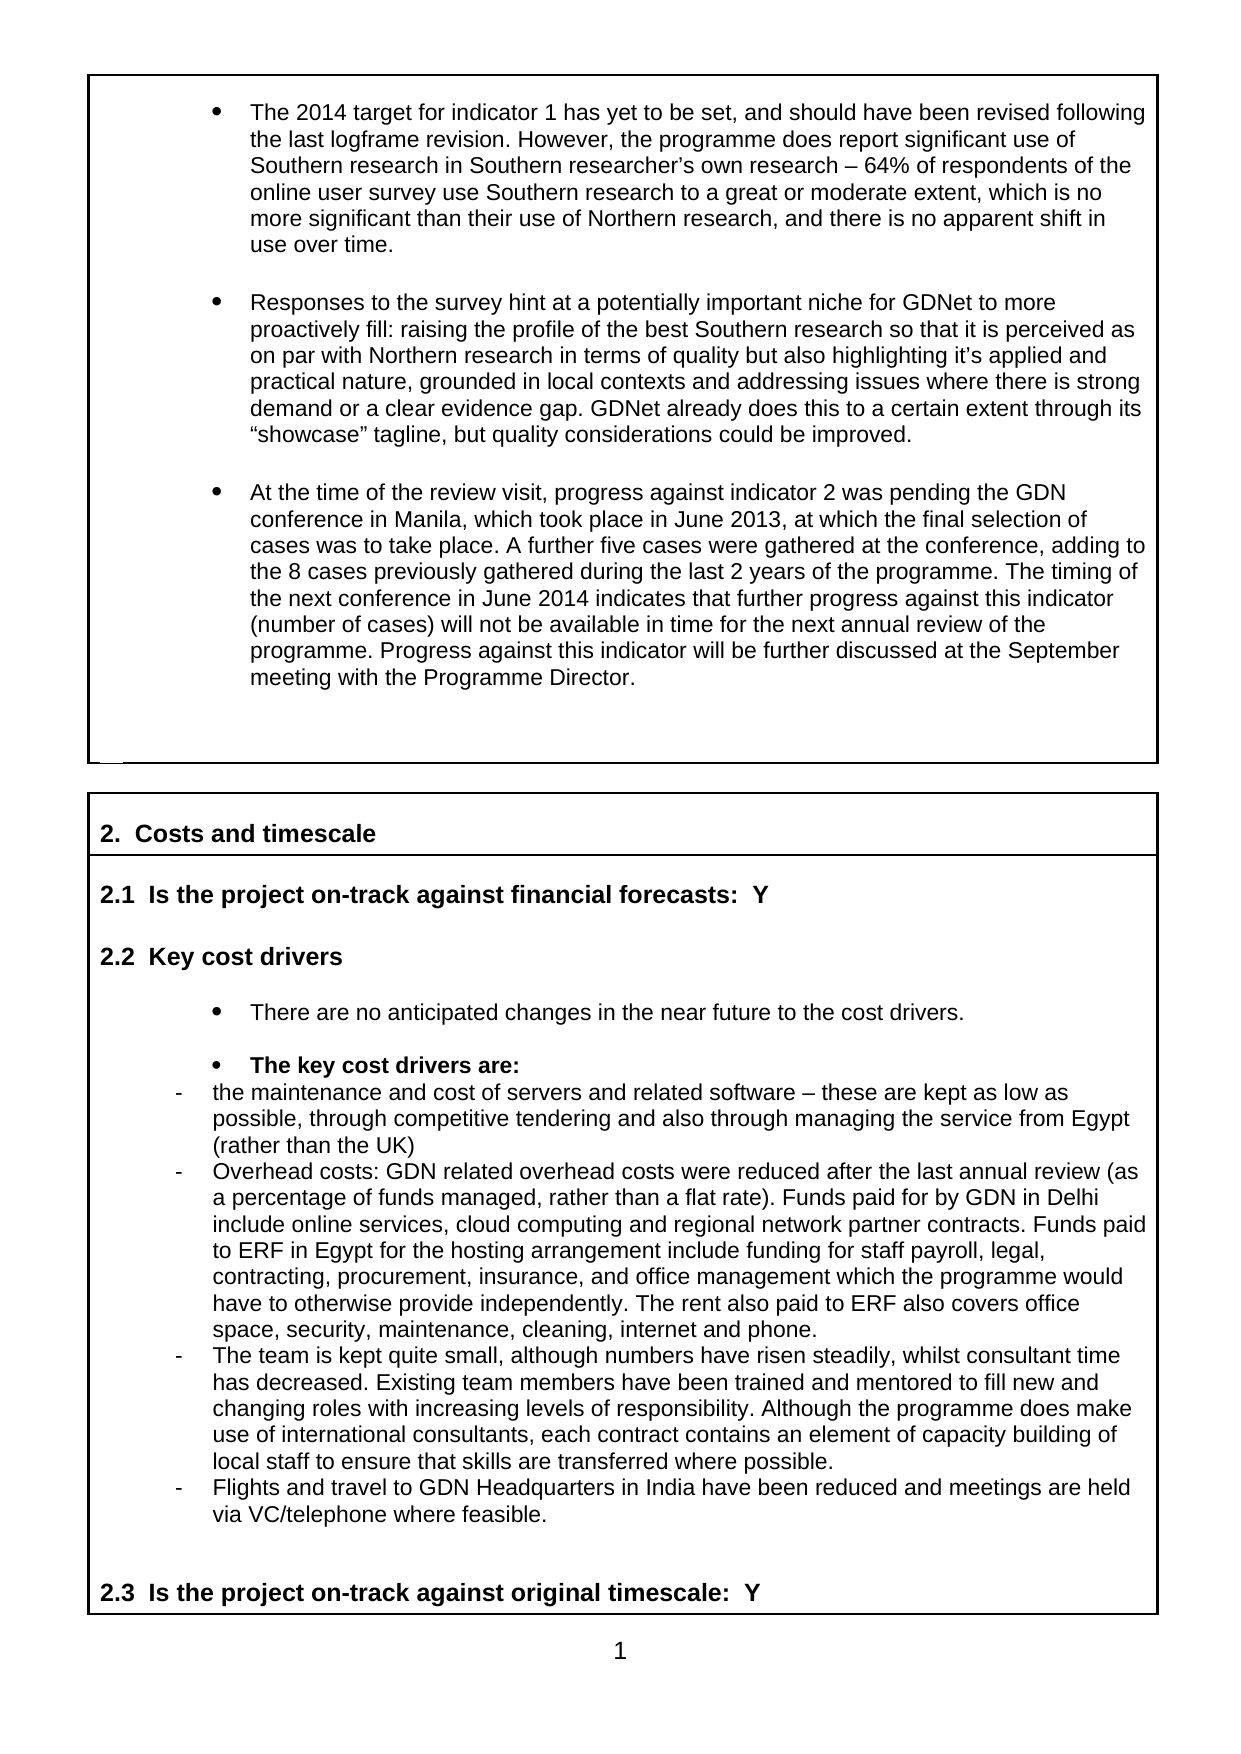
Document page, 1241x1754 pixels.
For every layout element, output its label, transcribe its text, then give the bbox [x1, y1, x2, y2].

table_header [101, 697, 123, 761]
table_cell Purpose indicator 1: Southern researchers use of other southern research in own research Milestone for this review: none set Target 2014: Target increase to be defined once baseline set, including incidence of researchers citing GDNet as a source of information Purpose Indicator 2: Cases of knowledge into use in policy processes in Southern countries Milestone for this review: none set Target (2014): A portfolio of 20 up to date cases of knowledge into use in the policy process (5 per year) In line with DFID logframe guidance, the purpose level should be renamed to outcome level. No outcome level milestones were set for the purpose of this review. DFID now requires annual milestones for every programme. The 2014 target for indicator 1 has yet to be set, and should have been revised following the last logframe revision. However, the programme does report significant use of Southern research in Southern researcher’s own research – 64% of respondents of the online user survey use Southern research to a great or moderate extent, which is no more significant than their use of Northern research, and there is no apparent shift in use over time. Responses to the survey hint at a potentially important niche for GDNet to more proactively fill: raising the profile of the best Southern research so that it is perceived as on par with Northern research in terms of quality but also highlighting it’s applied and practical nature, grounded in local contexts and addressing issues where there is strong demand or a clear evidence gap. GDNet already does this to a certain extent through its “showcase” tagline, but quality considerations could be improved. At the time of the review visit, progress against indicator 2 was pending the GDN conference in Manila, which took place in June 2013, at which the final selection of cases was to take place. A further five cases were gathered at the conference, adding to the 8 cases previously gathered during the last 2 years of the programme. The timing of the next conference in June 2014 indicates that further progress against this indicator (number of cases) will not be available in time for the next annual review of the programme. Progress against this indicator will be further discussed at the September meeting with the Programme Director. [90, 76, 1156, 762]
table_cell 2.1 Is the project on-track against financial forecasts: Y 2.2 Key cost drivers There are no anticipated changes in the near future to the cost drivers. The key cost drivers are: the maintenance and cost of servers and related software – these are kept as low as possible, through competitive tendering and also through managing the service from Egypt (rather than the UK) Overhead costs: GDN related overhead costs were reduced after the last annual review (as a percentage of funds managed, rather than a flat rate). Funds paid for by GDN in Delhi include online services, cloud computing and regional network partner contracts. Funds paid to ERF in Egypt for the hosting arrangement include funding for staff payroll, legal, contracting, procurement, insurance, and office management which the programme would have to otherwise provide independently. The rent also paid to ERF also covers office space, security, maintenance, cleaning, internet and phone. The team is kept quite small, although numbers have risen steadily, whilst consultant time has decreased. Existing team members have been trained and mentored to fill new and changing roles with increasing levels of responsibility. Although the programme does make use of international consultants, each contract contains an element of capacity building of local staff to ensure that skills are transferred where possible. Flights and travel to GDN Headquarters in India have been reduced and meetings are held via VC/telephone where feasible. 2.3 Is the project on-track against original timescale: Y [90, 856, 1156, 1613]
table_header 2. Costs and timescale [90, 794, 1156, 854]
